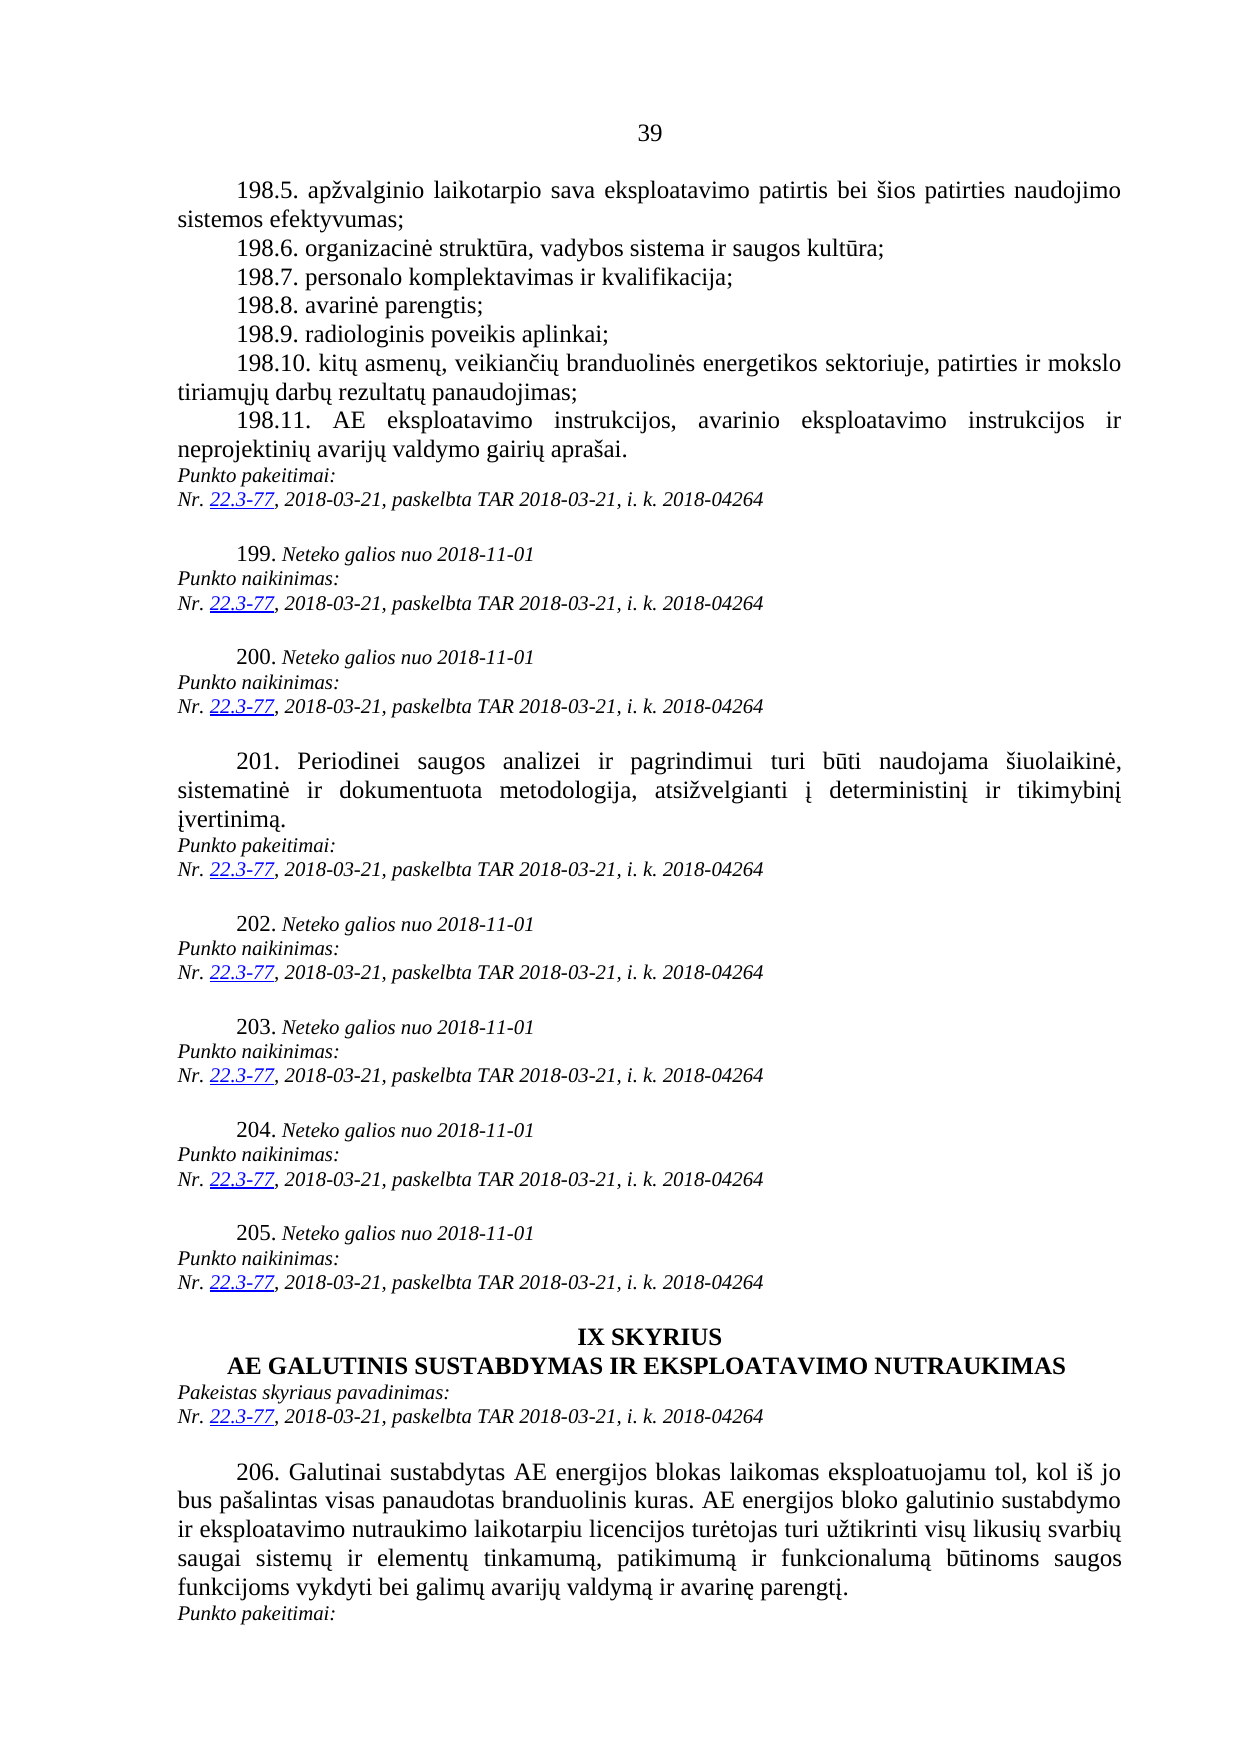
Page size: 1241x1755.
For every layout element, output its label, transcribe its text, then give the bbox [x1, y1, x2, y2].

text AE GALUTINIS SUSTABDYMAS IR EKSPLOATAVIMO NUTRAUKIMAS [177, 1351, 1122, 1380]
text Punkto naikinimas: [177, 936, 1122, 960]
text Punkto pakeitimai: [177, 1601, 1122, 1625]
text Punkto naikinimas: [177, 1142, 1122, 1166]
text Nr. 22.3-77, 2018-03-21, paskelbta TAR 2018-03-21, i. k. 2018-04264 [177, 1404, 1122, 1428]
text Punkto naikinimas: [177, 669, 1122, 694]
text Nr. 22.3-77, 2018-03-21, paskelbta TAR 2018-03-21, i. k. 2018-04264 [177, 1166, 1122, 1191]
text Nr. 22.3-77, 2018-03-21, paskelbta TAR 2018-03-21, i. k. 2018-04264 [177, 1063, 1122, 1087]
text 205. Neteko galios nuo 2018-11-01 [177, 1219, 1122, 1246]
text 200. Neteko galios nuo 2018-11-01 [177, 643, 1122, 669]
text 198.9. radiologinis poveikis aplinkai; [177, 319, 1122, 348]
text Punkto naikinimas: [177, 1246, 1122, 1270]
text Punkto naikinimas: [177, 566, 1122, 590]
text Nr. 22.3-77, 2018-03-21, paskelbta TAR 2018-03-21, i. k. 2018-04264 [177, 590, 1122, 614]
text 198.6. organizacinė struktūra, vadybos sistema ir saugos kultūra; [177, 233, 1122, 262]
text Nr. 22.3-77, 2018-03-21, paskelbta TAR 2018-03-21, i. k. 2018-04264 [177, 857, 1122, 881]
text Nr. 22.3-77, 2018-03-21, paskelbta TAR 2018-03-21, i. k. 2018-04264 [177, 1270, 1122, 1294]
text 198.7. personalo komplektavimas ir kvalifikacija; [177, 262, 1122, 291]
text Punkto naikinimas: [177, 1039, 1122, 1063]
text 206. Galutinai sustabdytas AE energijos blokas laikomas eksploatuojamu tol, kol iš jo bus pašalintas visas panaudotas branduolinis kuras. AE energijos bloko galutinio sustabdymo ir eksploatavimo nutraukimo laikotarpiu licencijos turėtojas turi užtikrinti visų likusių svarbių saugai sistemų ir elementų tinkamumą, patikimumą ir funkcionalumą būtinoms saugos funkcijoms vykdyti bei galimų avarijų valdymą ir avarinę parengtį. [177, 1457, 1122, 1601]
text 201. Periodinei saugos analizei ir pagrindimui turi būti naudojama šiuolaikinė, sistematinė ir dokumentuota metodologija, atsižvelgianti į deterministinį ir tikimybinį įvertinimą. [177, 746, 1122, 833]
text Nr. 22.3-77, 2018-03-21, paskelbta TAR 2018-03-21, i. k. 2018-04264 [177, 960, 1122, 984]
text 199. Neteko galios nuo 2018-11-01 [177, 540, 1122, 566]
text 198.10. kitų asmenų, veikiančių branduolinės energetikos sektoriuje, patirties ir mokslo tiriamųjų darbų rezultatų panaudojimas; [177, 348, 1122, 406]
text Nr. 22.3-77, 2018-03-21, paskelbta TAR 2018-03-21, i. k. 2018-04264 [177, 694, 1122, 718]
text 198.5. apžvalginio laikotarpio sava eksploatavimo patirtis bei šios patirties naudojimo sistemos efektyvumas; [177, 176, 1122, 233]
text 202. Neteko galios nuo 2018-11-01 [177, 909, 1122, 936]
text 198.11. AE eksploatavimo instrukcijos, avarinio eksploatavimo instrukcijos ir neprojektinių avarijų valdymo gairių aprašai. [177, 406, 1122, 463]
text 203. Neteko galios nuo 2018-11-01 [177, 1013, 1122, 1039]
text 204. Neteko galios nuo 2018-11-01 [177, 1116, 1122, 1142]
text 198.8. avarinė parengtis; [177, 291, 1122, 319]
text IX SKYRIUS [177, 1322, 1122, 1351]
text Punkto pakeitimai: [177, 463, 1122, 487]
text Punkto pakeitimai: [177, 833, 1122, 857]
text Pakeistas skyriaus pavadinimas: [177, 1380, 1122, 1404]
text Nr. 22.3-77, 2018-03-21, paskelbta TAR 2018-03-21, i. k. 2018-04264 [177, 487, 1122, 511]
